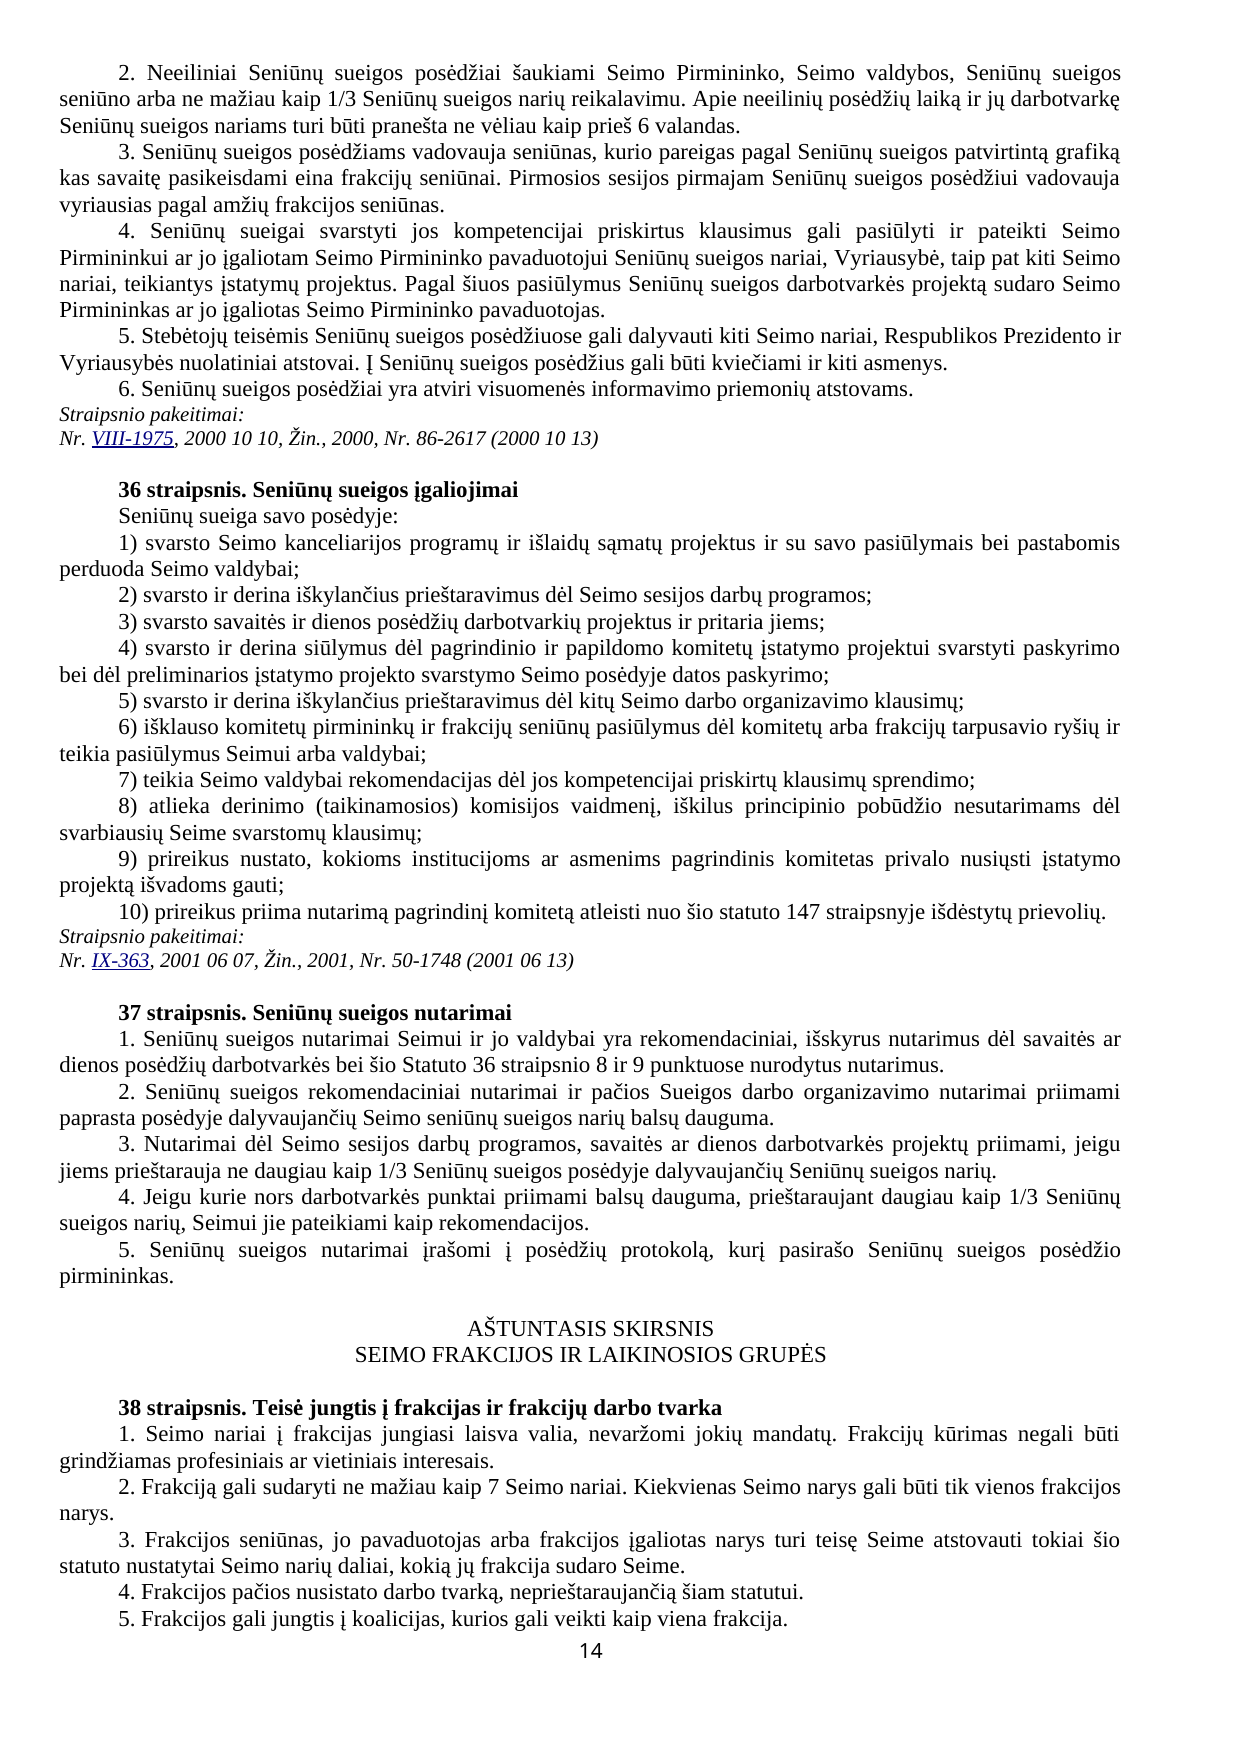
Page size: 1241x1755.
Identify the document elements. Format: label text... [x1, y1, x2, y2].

text 4) svarsto ir derina siūlymus dėl pagrindinio ir papildomo komitetų įstatymo projektui svarstyti paskyrimo bei dėl preliminarios įstatymo projekto svarstymo Seimo posėdyje datos paskyrimo; [59, 634, 1122, 687]
text 5. Seniūnų sueigos nutarimai įrašomi į posėdžių protokolą, kurį pasirašo Seniūnų sueigos posėdžio pirmininkas. [59, 1236, 1122, 1288]
text 4. Seniūnų sueigai svarstyti jos kompetencijai priskirtus klausimus gali pasiūlyti ir pateikti Seimo Pirmininkui ar jo įgaliotam Seimo Pirmininko pavaduotojui Seniūnų sueigos nariai, Vyriausybė, taip pat kiti Seimo nariai, teikiantys įstatymų projektus. Pagal šiuos pasiūlymus Seniūnų sueigos darbotvarkės projektą sudaro Seimo Pirmininkas ar jo įgaliotas Seimo Pirmininko pavaduotojas. [59, 217, 1122, 323]
text Nr. IX-363, 2001 06 07, Žin., 2001, Nr. 50-1748 (2001 06 13) [59, 948, 1122, 972]
text 3) svarsto savaitės ir dienos posėdžių darbotvarkių projektus ir pritaria jiems; [59, 608, 1122, 634]
text 10) prireikus priima nutarimą pagrindinį komitetą atleisti nuo šio statuto 147 straipsnyje išdėstytų prievolių. [59, 898, 1122, 924]
text 7) teikia Seimo valdybai rekomendacijas dėl jos kompetencijai priskirtų klausimų sprendimo; [59, 766, 1122, 792]
text 5. Stebėtojų teisėmis Seniūnų sueigos posėdžiuose gali dalyvauti kiti Seimo nariai, Respublikos Prezidento ir Vyriausybės nuolatiniai atstovai. Į Seniūnų sueigos posėdžius gali būti kviečiami ir kiti asmenys. [59, 323, 1122, 375]
text 3. Frakcijos seniūnas, jo pavaduotojas arba frakcijos įgaliotas narys turi teisę Seime atstovauti tokiai šio statuto nustatytai Seimo narių daliai, kokią jų frakcija sudaro Seime. [59, 1526, 1122, 1578]
text AŠTUNTASIS SKIRSNIS [59, 1315, 1122, 1341]
text 2) svarsto ir derina iškylančius prieštaravimus dėl Seimo sesijos darbų programos; [59, 582, 1122, 608]
text Straipsnio pakeitimai: [59, 924, 1122, 948]
text 2. Seniūnų sueigos rekomendaciniai nutarimai ir pačios Sueigos darbo organizavimo nutarimai priimami paprasta posėdyje dalyvaujančių Seimo seniūnų sueigos narių balsų dauguma. [59, 1078, 1122, 1130]
text 1. Seniūnų sueigos nutarimai Seimui ir jo valdybai yra rekomendaciniai, išskyrus nutarimus dėl savaitės ar dienos posėdžių darbotvarkės bei šio Statuto 36 straipsnio 8 ir 9 punktuose nurodytus nutarimus. [59, 1025, 1122, 1078]
text 1. Seimo nariai į frakcijas jungiasi laisva valia, nevaržomi jokių mandatų. Frakcijų kūrimas negali būti grindžiamas profesiniais ar vietiniais interesais. [59, 1420, 1122, 1473]
text 3. Seniūnų sueigos posėdžiams vadovauja seniūnas, kurio pareigas pagal Seniūnų sueigos patvirtintą grafiką kas savaitę pasikeisdami eina frakcijų seniūnai. Pirmosios sesijos pirmajam Seniūnų sueigos posėdžiui vadovauja vyriausias pagal amžių frakcijos seniūnas. [59, 138, 1122, 217]
text 2. Neeiliniai Seniūnų sueigos posėdžiai šaukiami Seimo Pirmininko, Seimo valdybos, Seniūnų sueigos seniūno arba ne mažiau kaip 1/3 Seniūnų sueigos narių reikalavimu. Apie neeilinių posėdžių laiką ir jų darbotvarkę Seniūnų sueigos nariams turi būti pranešta ne vėliau kaip prieš 6 valandas. [59, 59, 1122, 138]
text 3. Nutarimai dėl Seimo sesijos darbų programos, savaitės ar dienos darbotvarkės projektų priimami, jeigu jiems prieštarauja ne daugiau kaip 1/3 Seniūnų sueigos posėdyje dalyvaujančių Seniūnų sueigos narių. [59, 1130, 1122, 1183]
text SEIMO FRAKCIJOS IR LAIKINOSIOS GRUPĖS [59, 1341, 1122, 1368]
text 36 straipsnis. Seniūnų sueigos įgaliojimai [59, 476, 1122, 502]
text 6) išklauso komitetų pirmininkų ir frakcijų seniūnų pasiūlymus dėl komitetų arba frakcijų tarpusavio ryšių ir teikia pasiūlymus Seimui arba valdybai; [59, 713, 1122, 766]
text 4. Frakcijos pačios nusistato darbo tvarką, neprieštaraujančią šiam statutui. [59, 1578, 1122, 1605]
text 4. Jeigu kurie nors darbotvarkės punktai priimami balsų dauguma, prieštaraujant daugiau kaip 1/3 Seniūnų sueigos narių, Seimui jie pateikiami kaip rekomendacijos. [59, 1183, 1122, 1236]
text 38 straipsnis. Teisė jungtis į frakcijas ir frakcijų darbo tvarka [59, 1394, 1122, 1420]
text 1) svarsto Seimo kanceliarijos programų ir išlaidų sąmatų projektus ir su savo pasiūlymais bei pastabomis perduoda Seimo valdybai; [59, 529, 1122, 582]
text 5. Frakcijos gali jungtis į koalicijas, kurios gali veikti kaip viena frakcija. [59, 1605, 1122, 1631]
text Seniūnų sueiga savo posėdyje: [59, 502, 1122, 529]
text 37 straipsnis. Seniūnų sueigos nutarimai [59, 999, 1122, 1025]
text 2. Frakciją gali sudaryti ne mažiau kaip 7 Seimo nariai. Kiekvienas Seimo narys gali būti tik vienos frakcijos narys. [59, 1473, 1122, 1526]
text 6. Seniūnų sueigos posėdžiai yra atviri visuomenės informavimo priemonių atstovams. [59, 375, 1122, 402]
text 8) atlieka derinimo (taikinamosios) komisijos vaidmenį, iškilus principinio pobūdžio nesutarimams dėl svarbiausių Seime svarstomų klausimų; [59, 792, 1122, 845]
text 5) svarsto ir derina iškylančius prieštaravimus dėl kitų Seimo darbo organizavimo klausimų; [59, 687, 1122, 713]
text Straipsnio pakeitimai: [59, 402, 1122, 426]
text Nr. VIII-1975, 2000 10 10, Žin., 2000, Nr. 86-2617 (2000 10 13) [59, 426, 1122, 450]
text 9) prireikus nustato, kokioms institucijoms ar asmenims pagrindinis komitetas privalo nusiųsti įstatymo projektą išvadoms gauti; [59, 845, 1122, 898]
